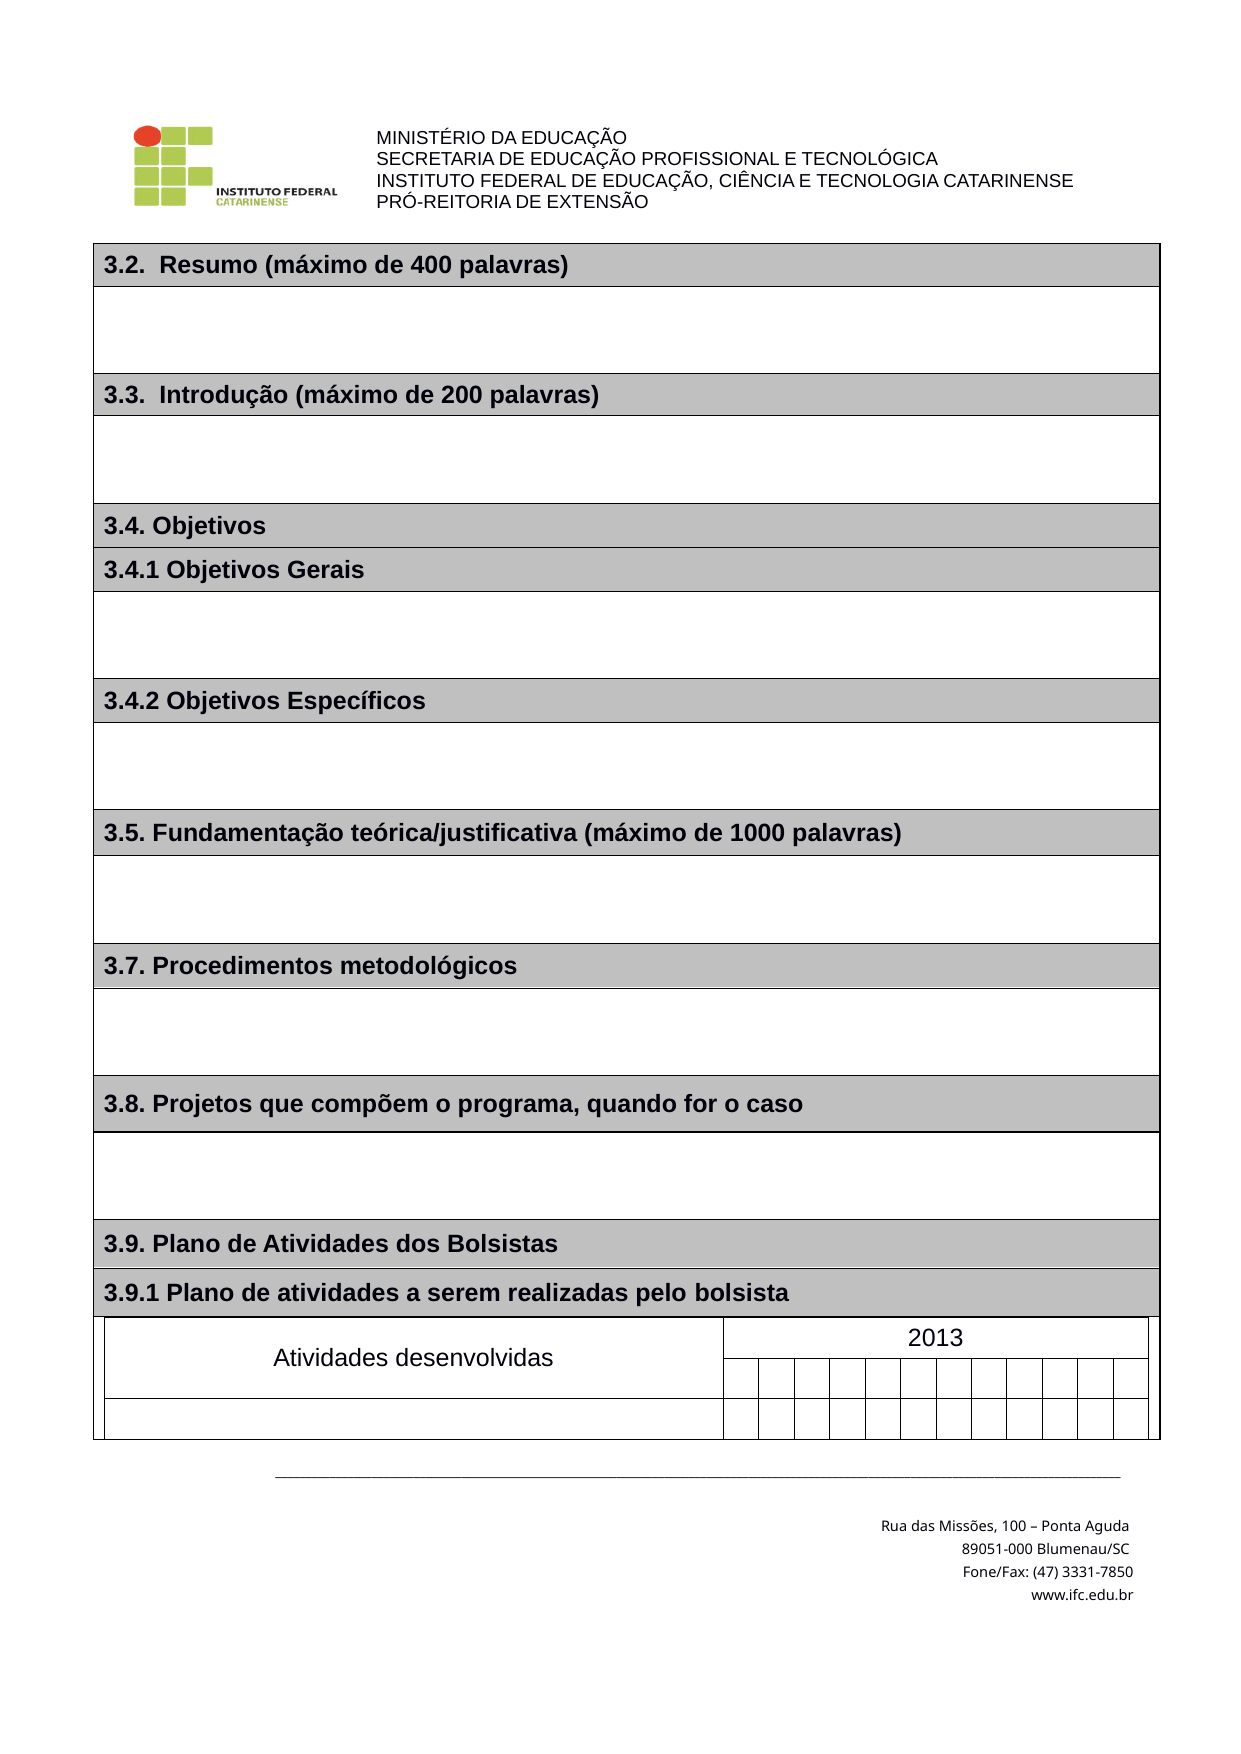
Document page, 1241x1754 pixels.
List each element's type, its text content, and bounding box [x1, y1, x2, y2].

table_cell 3.9. Plano de Atividades dos Bolsistas [94, 1220, 1159, 1267]
table_cell 3.5. Fundamentação teórica/justificativa (máximo de 1000 palavras) [94, 810, 1159, 855]
table_cell [94, 1317, 104, 1439]
table_cell [94, 856, 1159, 943]
table_cell [795, 1359, 829, 1398]
table_cell [972, 1399, 1006, 1438]
table_cell [1114, 1359, 1148, 1398]
table_cell [759, 1359, 794, 1398]
table_cell [866, 1399, 900, 1438]
table_cell [724, 1359, 758, 1398]
table_cell [1149, 1317, 1159, 1439]
table_header 2013 [724, 1318, 1148, 1358]
table_cell [830, 1359, 865, 1398]
table_cell [94, 592, 1159, 678]
table_cell 3.2. Resumo (máximo de 400 palavras) [94, 244, 1159, 286]
table_cell 3.9.1 Plano de atividades a serem realizadas pelo bolsista [94, 1269, 1159, 1316]
table_cell [759, 1399, 794, 1438]
table_cell [94, 1133, 1159, 1219]
table_cell [94, 723, 1159, 809]
table_cell [94, 287, 1159, 373]
table_cell [972, 1359, 1006, 1398]
table_cell [1007, 1359, 1042, 1398]
table_cell [901, 1399, 936, 1438]
table_cell [1007, 1399, 1042, 1438]
table_cell [866, 1359, 900, 1398]
table_cell [1078, 1359, 1113, 1398]
table_cell [1043, 1399, 1077, 1438]
table_cell [901, 1359, 936, 1398]
table_cell 3.8. Projetos que compõem o programa, quando for o caso [94, 1076, 1159, 1131]
table_cell [937, 1399, 971, 1438]
table_cell [830, 1399, 865, 1438]
table_cell 3.4. Objetivos [94, 504, 1159, 547]
table_cell [105, 1399, 723, 1438]
table_cell [795, 1399, 829, 1438]
table_cell [724, 1399, 758, 1438]
picture [133, 125, 338, 206]
table_cell 3.4.2 Objetivos Específicos [94, 679, 1159, 722]
table_cell [1078, 1399, 1113, 1438]
table_cell 3.3. Introdução (máximo de 200 palavras) [94, 374, 1159, 415]
table_cell [94, 989, 1159, 1075]
table_cell 3.4.1 Objetivos Gerais [94, 548, 1159, 591]
table_cell [94, 416, 1159, 502]
table_cell [1114, 1399, 1148, 1438]
table_cell 3.7. Procedimentos metodológicos [94, 944, 1159, 987]
table_cell [1043, 1359, 1077, 1398]
table_cell [937, 1359, 971, 1398]
table_header Atividades desenvolvidas [105, 1318, 723, 1398]
